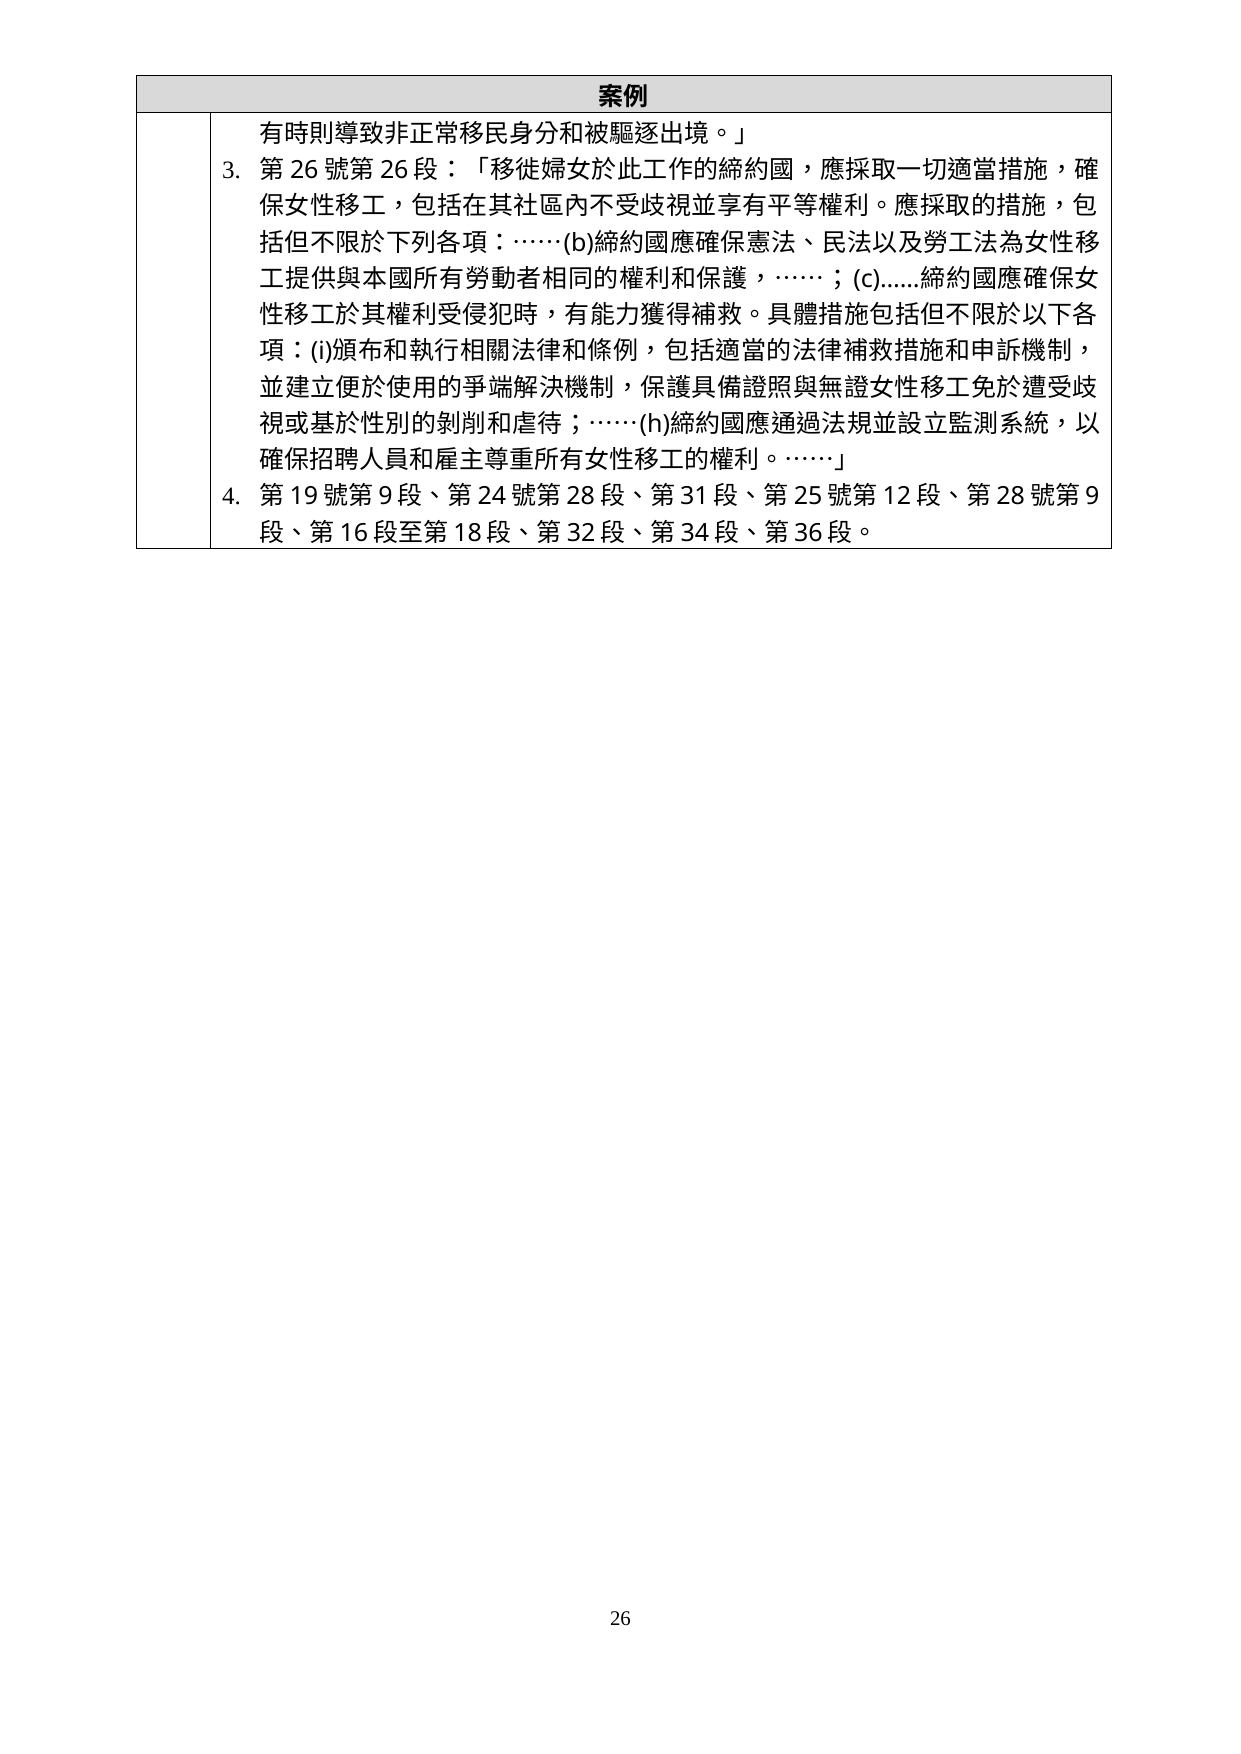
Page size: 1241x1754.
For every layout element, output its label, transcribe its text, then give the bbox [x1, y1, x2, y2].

table_cell [137, 113, 210, 548]
table_cell 有時則導致非正常移民身分和被驅逐出境。」 第26號第26段：「移徙婦女於此工作的締約國，應採取一切適當措施，確保女性移工，包括在其社區內不受歧視並享有平等權利。應採取的措施，包括但不限於下列各項：……(b)締約國應確保憲法、民法以及勞工法為女性移工提供與本國所有勞動者相同的權利和保護，……；(c)……締約國應確保女性移工於其權利受侵犯時，有能力獲得補救。具體措施包括但不限於以下各項：(i)頒布和執行相關法律和條例，包括適當的法律補救措施和申訴機制，並建立便於使用的爭端解決機制，保護具備證照與無證女性移工免於遭受歧視或基於性別的剝削和虐待；……(h)締約國應通過法規並設立監測系統，以確保招聘人員和雇主尊重所有女性移工的權利。……」 第19號第9段、第24號第28段、第31段、第25號第12段、第28號第9段、第16段至第18段、第32段、第34段、第36段。 [211, 113, 1111, 548]
table_header 案例 [137, 76, 1111, 112]
